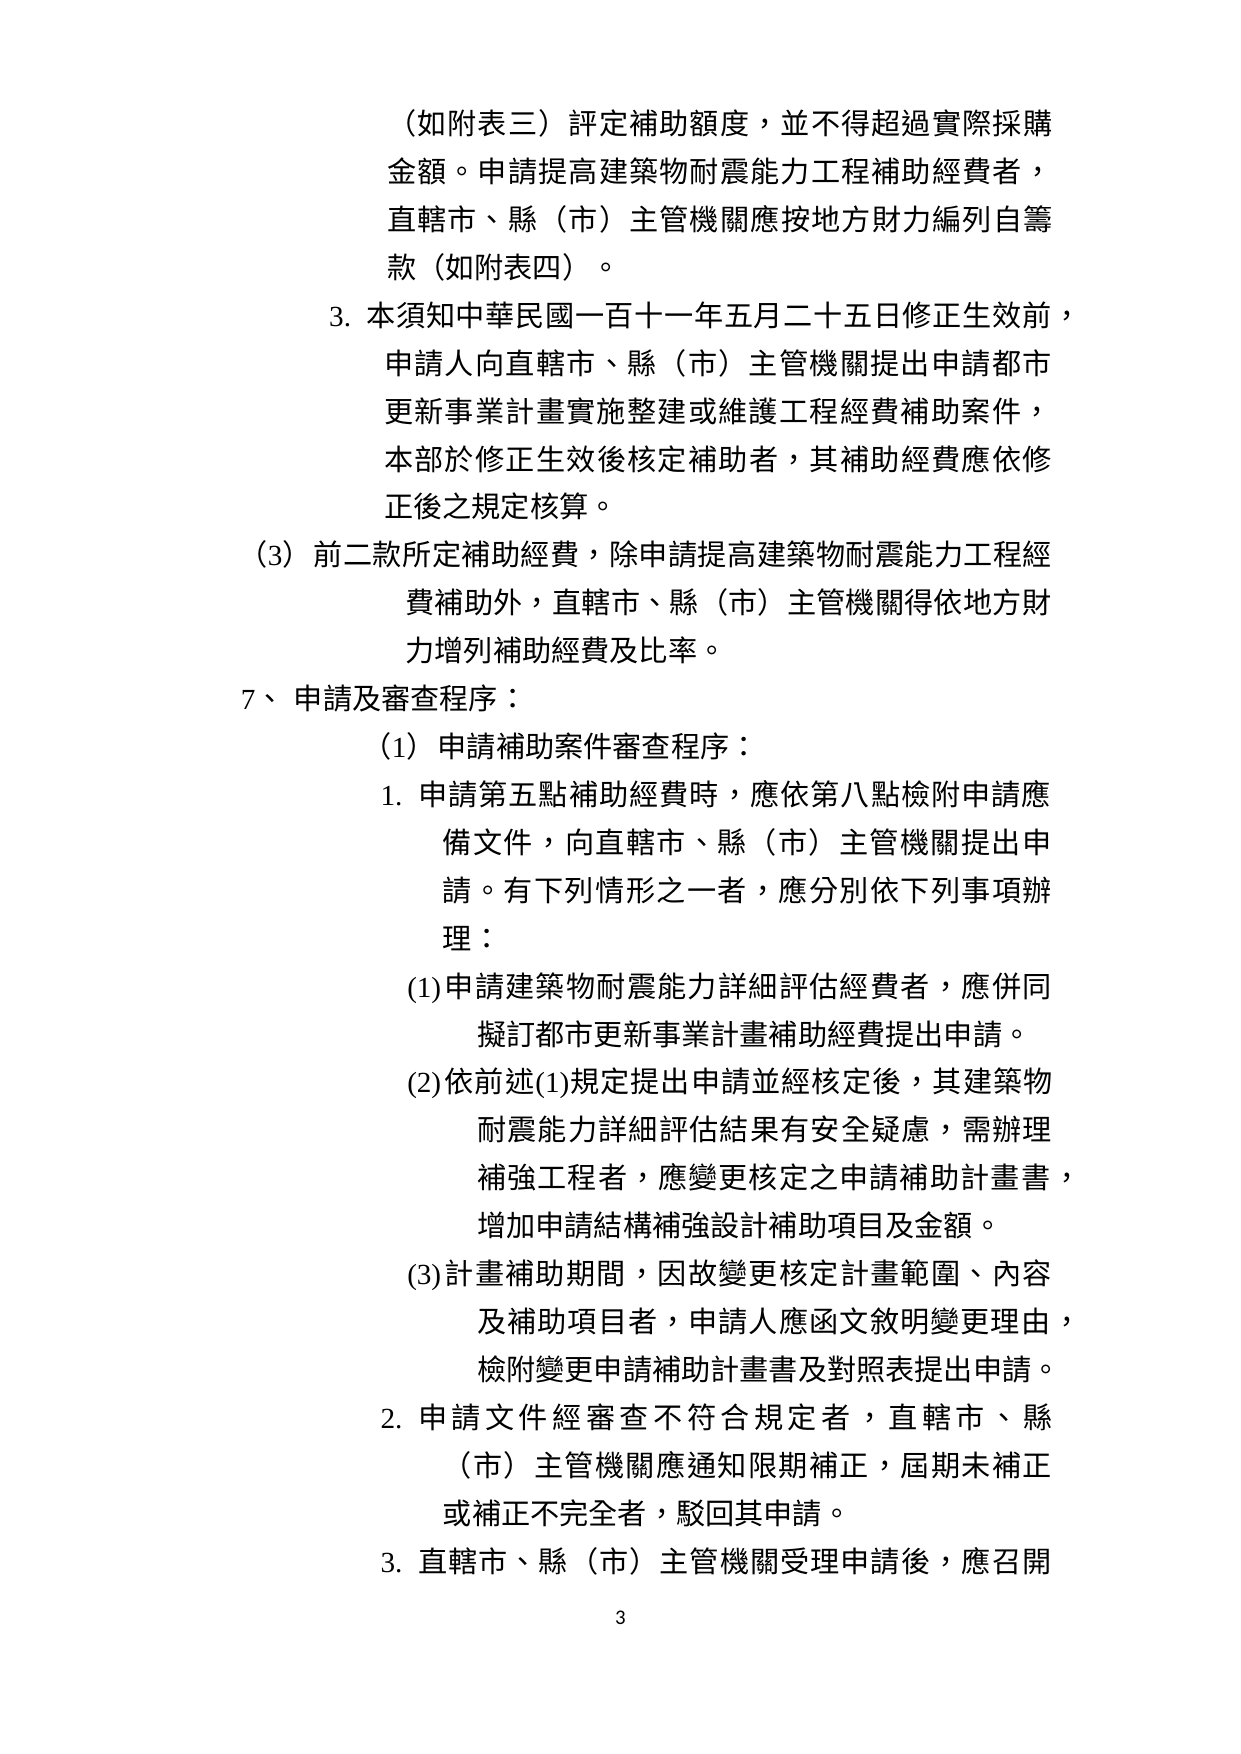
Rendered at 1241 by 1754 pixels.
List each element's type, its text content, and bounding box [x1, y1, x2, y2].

list 申請補助案件審查程序： [362, 719, 1053, 767]
list （如附表三）評定補助額度，並不得超過實際採購金額。申請提高建築物耐震能力工程補助經費者，直轄市、縣（市）主管機關應按地方財力編列自籌款（如附表四）。 [329, 96, 1053, 288]
list 直轄市、縣（市）主管機關受理申請後，應召開會議辦理初審，就申請人自籌款比率、住宅使用比率、實施規模、權利複雜程度、建築物使用年限及是否位於重點再發展地區等因素綜合評定，依據補助案審查作業原則（如附件一）擬具審查意見、具體表達申請補助案支持與否、排定補助優先順序及建議補助金額（如附件二），將初審意見表、回應表及初審結果，納入申請補助計畫書，連同正式公文、要件檢核表（如附件三）及相關證明文件，於規定時間前送執行機關複審。 [380, 1534, 1053, 1582]
list 申請及審查程序： [241, 671, 1053, 719]
list 前二款所定補助經費，除申請提高建築物耐震能力工程經費補助外，直轄市、縣（市）主管機關得依地方財力增列補助經費及比率。 [238, 527, 1053, 671]
list 依前述(1)規定提出申請並經核定後，其建築物耐震能力詳細評估結果有安全疑慮，需辦理補強工程者，應變更核定之申請補助計畫書，增加申請結構補強設計補助項目及金額。 [407, 1054, 1053, 1246]
list 計畫補助期間，因故變更核定計畫範圍、內容及補助項目者，申請人應函文敘明變更理由，檢附變更申請補助計畫書及對照表提出申請。 [407, 1246, 1053, 1390]
list 申請文件經審查不符合規定者，直轄市、縣（市）主管機關應通知限期補正，屆期未補正或補正不完全者，駁回其申請。 [380, 1390, 1053, 1534]
list 本須知中華民國一百十一年五月二十五日修正生效前，申請人向直轄市、縣（市）主管機關提出申請都市更新事業計畫實施整建或維護工程經費補助案件，本部於修正生效後核定補助者，其補助經費應依修正後之規定核算。 [329, 288, 1053, 527]
list 申請建築物耐震能力詳細評估經費者，應併同擬訂都市更新事業計畫補助經費提出申請。 [407, 959, 1053, 1054]
list 申請第五點補助經費時，應依第八點檢附申請應備文件，向直轄市、縣（市）主管機關提出申請。有下列情形之一者，應分別依下列事項辦理： [380, 767, 1053, 959]
